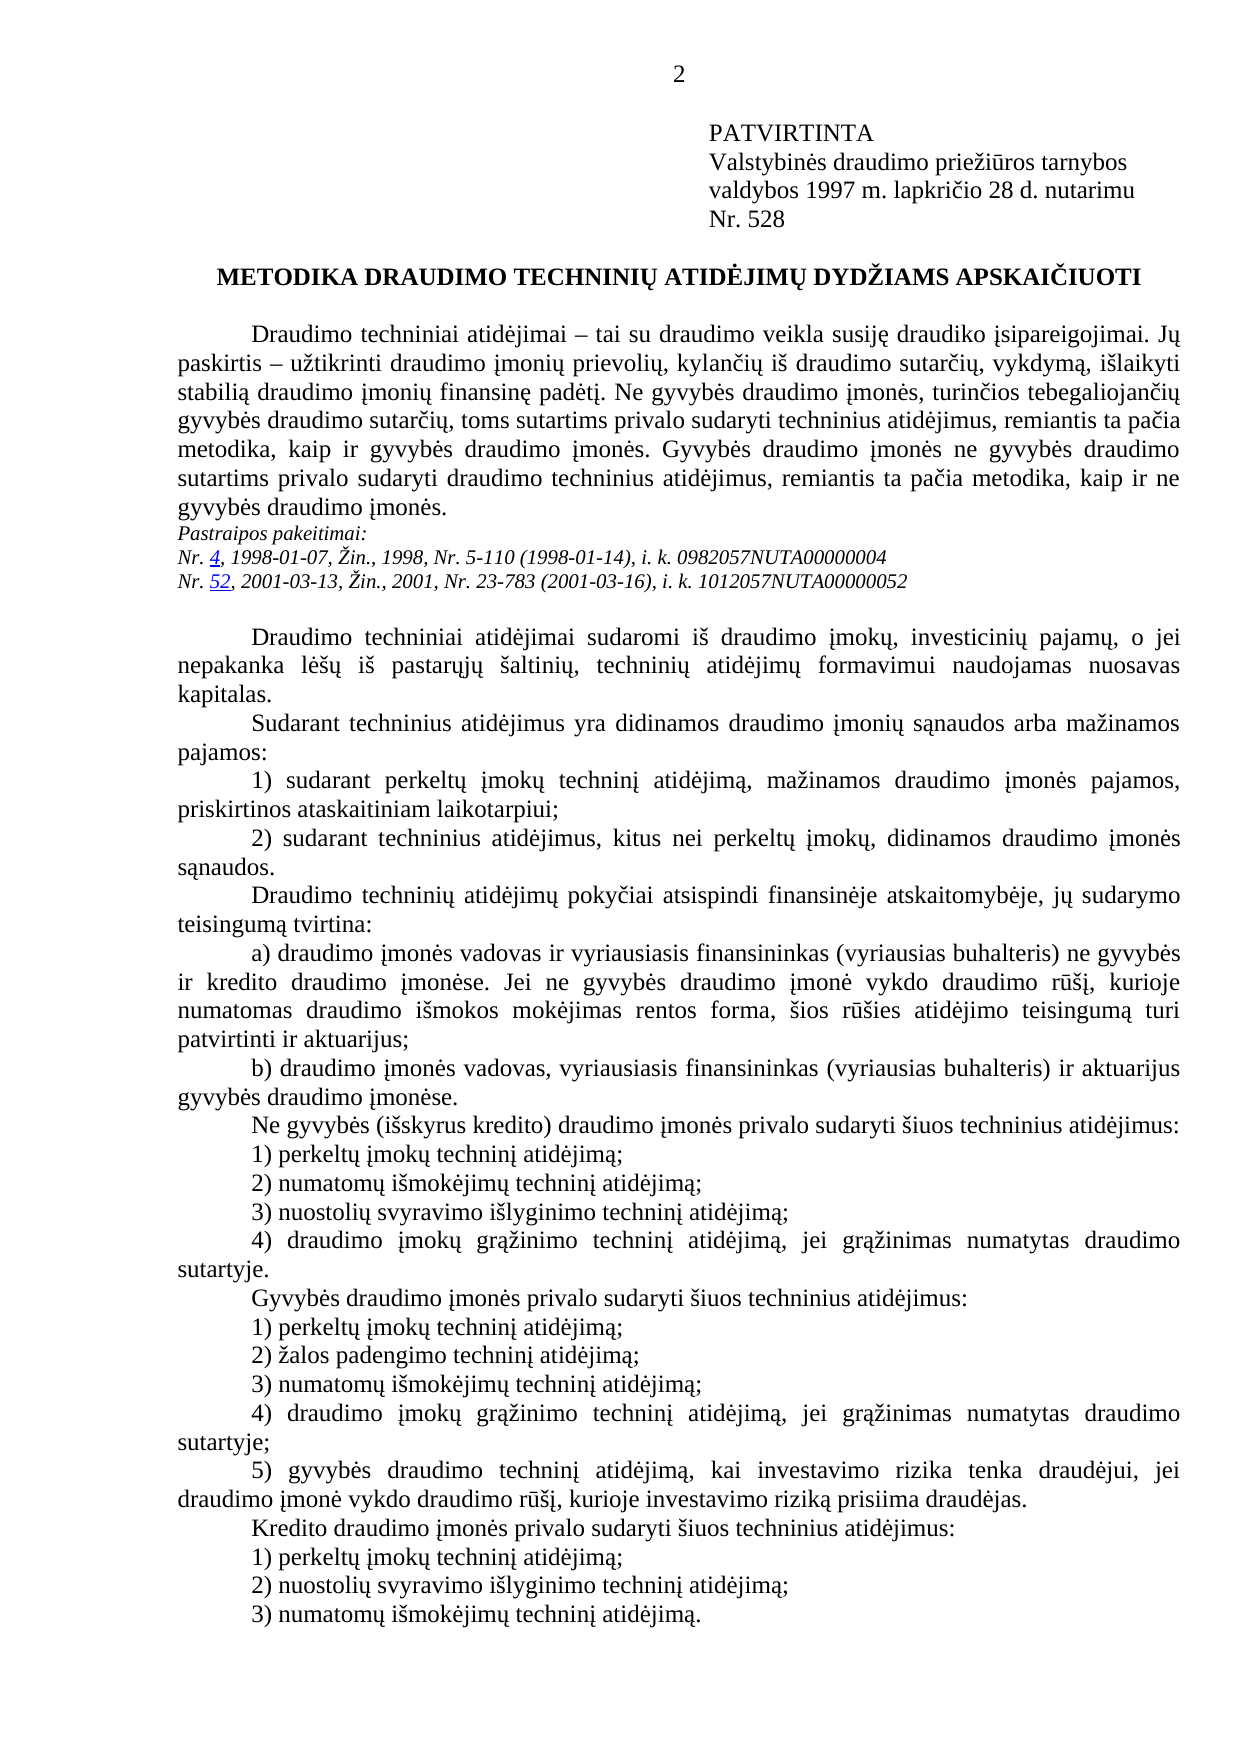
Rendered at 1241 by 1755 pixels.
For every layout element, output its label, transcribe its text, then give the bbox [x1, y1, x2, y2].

text 3) numatomų išmokėjimų techninį atidėjimą; [177, 1369, 1181, 1398]
text 1) perkeltų įmokų techninį atidėjimą; [177, 1542, 1181, 1570]
text Nr. 52, 2001-03-13, Žin., 2001, Nr. 23-783 (2001-03-16), i. k. 1012057NUTA00000052 [177, 569, 1181, 593]
text 1) perkeltų įmokų techninį atidėjimą; [177, 1312, 1181, 1340]
text a) draudimo įmonės vadovas ir vyriausiasis finansininkas (vyriausias buhalteris) ne gyvybės ir kredito draudimo įmonėse. Jei ne gyvybės draudimo įmonė vykdo draudimo rūšį, kurioje numatomas draudimo išmokos mokėjimas rentos forma, šios rūšies atidėjimo teisingumą turi patvirtinti ir aktuarijus; [177, 938, 1181, 1053]
text 4) draudimo įmokų grąžinimo techninį atidėjimą, jei grąžinimas numatytas draudimo sutartyje. [177, 1225, 1181, 1283]
text Valstybinės draudimo priežiūros tarnybos [177, 147, 1181, 176]
text Nr. 528 [177, 204, 1181, 233]
text b) draudimo įmonės vadovas, vyriausiasis finansininkas (vyriausias buhalteris) ir aktuarijus gyvybės draudimo įmonėse. [177, 1053, 1181, 1110]
text Draudimo techninių atidėjimų pokyčiai atsispindi finansinėje atskaitomybėje, jų sudarymo teisingumą tvirtina: [177, 880, 1181, 938]
text Nr. 4, 1998-01-07, Žin., 1998, Nr. 5-110 (1998-01-14), i. k. 0982057NUTA00000004 [177, 545, 1181, 569]
text Draudimo techniniai atidėjimai sudaromi iš draudimo įmokų, investicinių pajamų, o jei nepakanka lėšų iš pastarųjų šaltinių, techninių atidėjimų formavimui naudojamas nuosavas kapitalas. [177, 622, 1181, 708]
text 1) perkeltų įmokų techninį atidėjimą; [177, 1139, 1181, 1168]
text 2) nuostolių svyravimo išlyginimo techninį atidėjimą; [177, 1570, 1181, 1599]
text METODIKA DRAUDIMO TECHNINIŲ ATIDĖJIMŲ DYDŽIAMS APSKAIČIUOTI [177, 262, 1181, 291]
text 2) numatomų išmokėjimų techninį atidėjimą; [177, 1168, 1181, 1197]
text 1) sudarant perkeltų įmokų techninį atidėjimą, mažinamos draudimo įmonės pajamos, priskirtinos ataskaitiniam laikotarpiui; [177, 765, 1181, 823]
text PATVIRTINTA [709, 118, 1181, 147]
text Kredito draudimo įmonės privalo sudaryti šiuos techninius atidėjimus: [177, 1513, 1181, 1542]
text Pastraipos pakeitimai: [177, 521, 1181, 545]
text valdybos 1997 m. lapkričio 28 d. nutarimu [177, 176, 1181, 204]
text Draudimo techniniai atidėjimai – tai su draudimo veikla susiję draudiko įsipareigojimai. Jų paskirtis – užtikrinti draudimo įmonių prievolių, kylančių iš draudimo sutarčių, vykdymą, išlaikyti stabilią draudimo įmonių finansinę padėtį. Ne gyvybės draudimo įmonės, turinčios tebegaliojančių gyvybės draudimo sutarčių, toms sutartims privalo sudaryti techninius atidėjimus, remiantis ta pačia metodika, kaip ir gyvybės draudimo įmonės. Gyvybės draudimo įmonės ne gyvybės draudimo sutartims privalo sudaryti draudimo techninius atidėjimus, remiantis ta pačia metodika, kaip ir ne gyvybės draudimo įmonės. [177, 319, 1181, 521]
text 3) numatomų išmokėjimų techninį atidėjimą. [177, 1599, 1181, 1628]
text 2) žalos padengimo techninį atidėjimą; [177, 1340, 1181, 1369]
text 3) nuostolių svyravimo išlyginimo techninį atidėjimą; [177, 1197, 1181, 1225]
text Ne gyvybės (išskyrus kredito) draudimo įmonės privalo sudaryti šiuos techninius atidėjimus: [177, 1110, 1181, 1139]
text 5) gyvybės draudimo techninį atidėjimą, kai investavimo rizika tenka draudėjui, jei draudimo įmonė vykdo draudimo rūšį, kurioje investavimo riziką prisiima draudėjas. [177, 1455, 1181, 1513]
text 2) sudarant techninius atidėjimus, kitus nei perkeltų įmokų, didinamos draudimo įmonės sąnaudos. [177, 823, 1181, 880]
text 4) draudimo įmokų grąžinimo techninį atidėjimą, jei grąžinimas numatytas draudimo sutartyje; [177, 1398, 1181, 1455]
text Sudarant techninius atidėjimus yra didinamos draudimo įmonių sąnaudos arba mažinamos pajamos: [177, 708, 1181, 765]
text Gyvybės draudimo įmonės privalo sudaryti šiuos techninius atidėjimus: [177, 1283, 1181, 1312]
